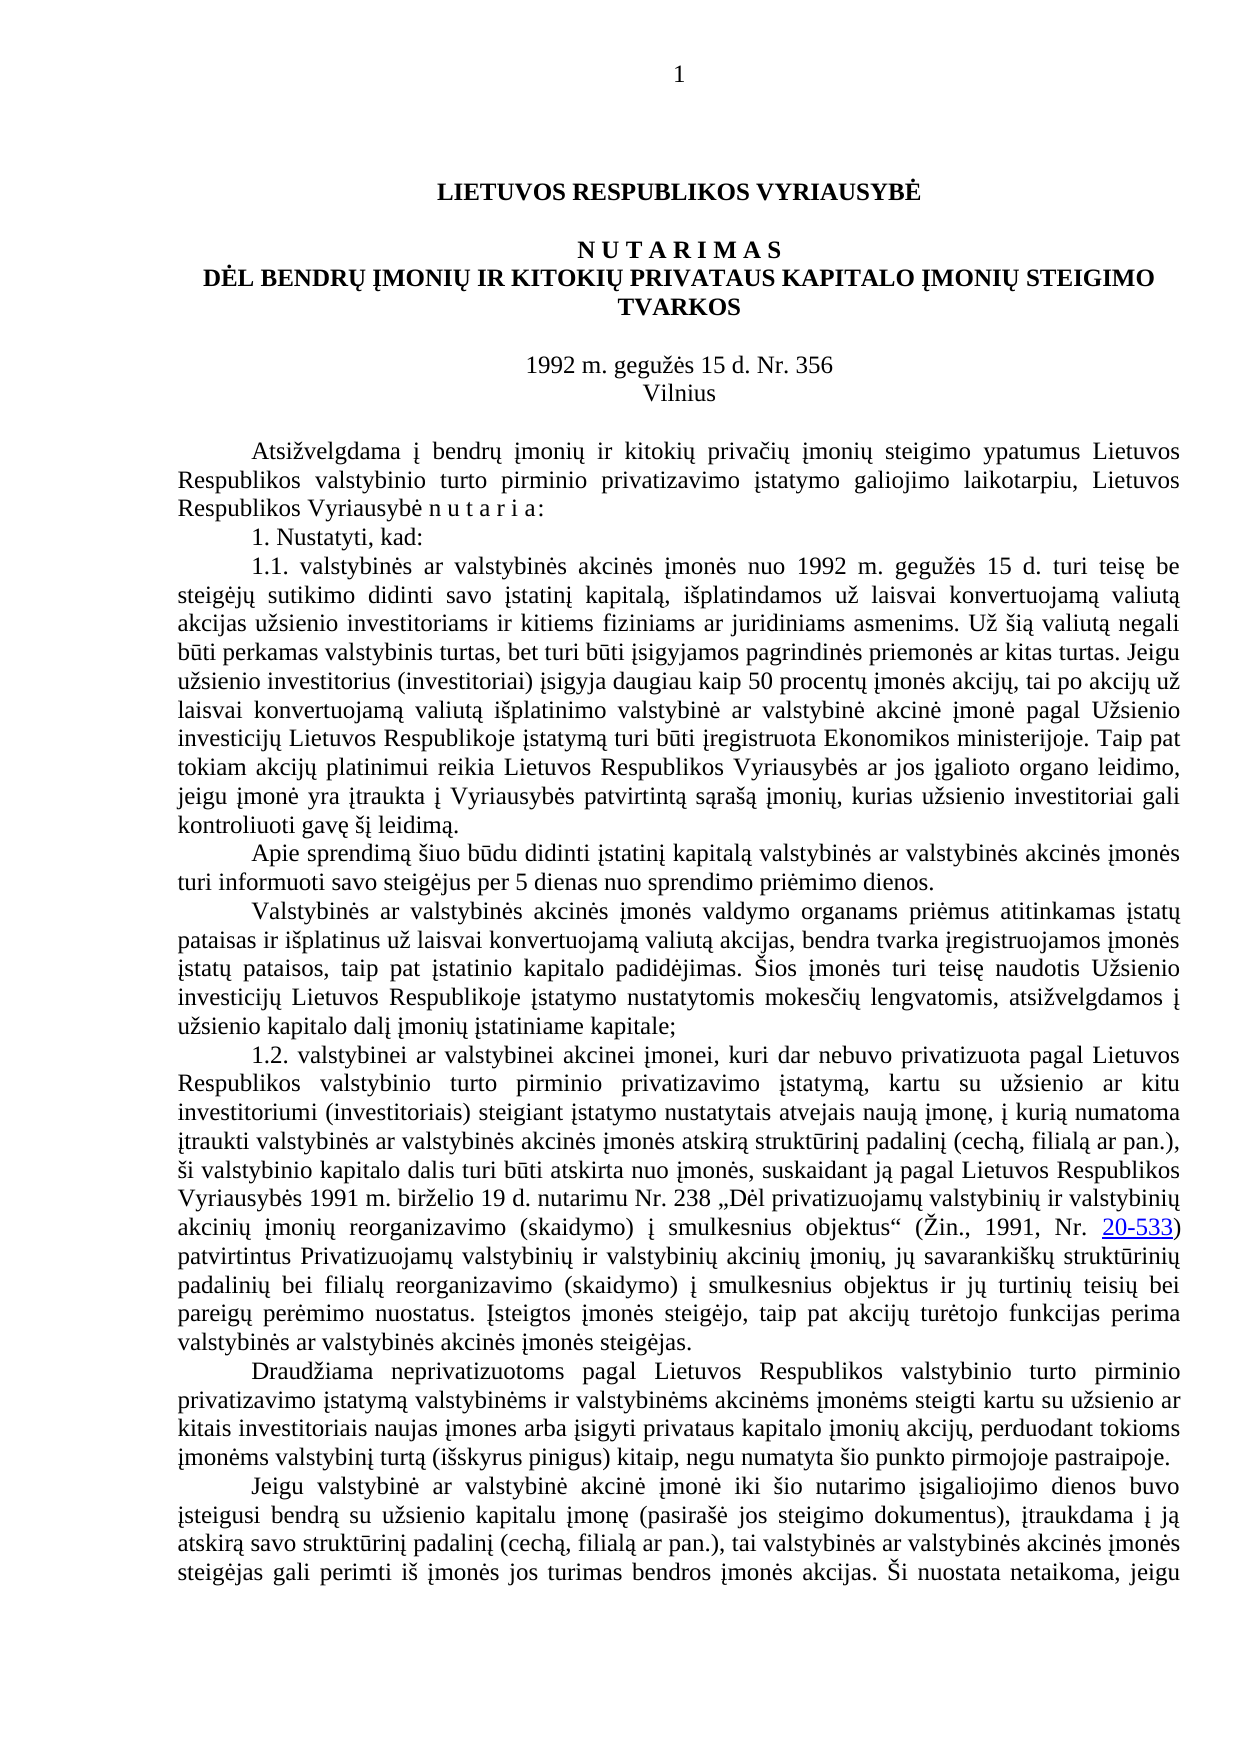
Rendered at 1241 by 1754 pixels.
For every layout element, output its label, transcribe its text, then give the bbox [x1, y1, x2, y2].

text 1992 m. gegužės 15 d. Nr. 356 [177, 350, 1181, 378]
text DĖL BENDRŲ ĮMONIŲ IR KITOKIŲ PRIVATAUS KAPITALO ĮMONIŲ STEIGIMO TVARKOS [177, 263, 1181, 321]
text 1.2. valstybinei ar valstybinei akcinei įmonei, kuri dar nebuvo privatizuota pagal Lietuvos Respublikos valstybinio turto pirminio privatizavimo įstatymą, kartu su užsienio ar kitu investitoriumi (investitoriais) steigiant įstatymo nustatytais atvejais naują įmonę, į kurią numatoma įtraukti valstybinės ar valstybinės akcinės įmonės atskirą struktūrinį padalinį (cechą, filialą ar pan.), ši valstybinio kapitalo dalis turi būti atskirta nuo įmonės, suskaidant ją pagal Lietuvos Respublikos Vyriausybės 1991 m. birželio 19 d. nutarimu Nr. 238 „Dėl privatizuojamų valstybinių ir valstybinių akcinių įmonių reorganizavimo (skaidymo) į smulkesnius objektus“ (Žin., 1991, Nr. 20-533) patvirtintus Privatizuojamų valstybinių ir valstybinių akcinių įmonių, jų savarankiškų struktūrinių padalinių bei filialų reorganizavimo (skaidymo) į smulkesnius objektus ir jų turtinių teisių bei pareigų perėmimo nuostatus. Įsteigtos įmonės steigėjo, taip pat akcijų turėtojo funkcijas perima valstybinės ar valstybinės akcinės įmonės steigėjas. [177, 1040, 1181, 1356]
text Atsižvelgdama į bendrų įmonių ir kitokių privačių įmonių steigimo ypatumus Lietuvos Respublikos valstybinio turto pirminio privatizavimo įstatymo galiojimo laikotarpiu, Lietuvos Respublikos Vyriausybė nutaria: [177, 436, 1181, 522]
text 1. Nustatyti, kad: [177, 522, 1181, 551]
text Jeigu valstybinė ar valstybinė akcinė įmonė iki šio nutarimo įsigaliojimo dienos buvo įsteigusi bendrą su užsienio kapitalu įmonę (pasirašė jos steigimo dokumentus), įtraukdama į ją atskirą savo struktūrinį padalinį (cechą, filialą ar pan.), tai valstybinės ar valstybinės akcinės įmonės steigėjas gali perimti iš įmonės jos turimas bendros įmonės akcijas. Ši nuostata netaikoma, jeigu [177, 1471, 1181, 1586]
text Draudžiama neprivatizuotoms pagal Lietuvos Respublikos valstybinio turto pirminio privatizavimo įstatymą valstybinėms ir valstybinėms akcinėms įmonėms steigti kartu su užsienio ar kitais investitoriais naujas įmones arba įsigyti privataus kapitalo įmonių akcijų, perduodant tokioms įmonėms valstybinį turtą (išskyrus pinigus) kitaip, negu numatyta šio punkto pirmojoje pastraipoje. [177, 1356, 1181, 1471]
text Apie sprendimą šiuo būdu didinti įstatinį kapitalą valstybinės ar valstybinės akcinės įmonės turi informuoti savo steigėjus per 5 dienas nuo sprendimo priėmimo dienos. [177, 838, 1181, 896]
text 1.1. valstybinės ar valstybinės akcinės įmonės nuo 1992 m. gegužės 15 d. turi teisę be steigėjų sutikimo didinti savo įstatinį kapitalą, išplatindamos už laisvai konvertuojamą valiutą akcijas užsienio investitoriams ir kitiems fiziniams ar juridiniams asmenims. Už šią valiutą negali būti perkamas valstybinis turtas, bet turi būti įsigyjamos pagrindinės priemonės ar kitas turtas. Jeigu užsienio investitorius (investitoriai) įsigyja daugiau kaip 50 procentų įmonės akcijų, tai po akcijų už laisvai konvertuojamą valiutą išplatinimo valstybinė ar valstybinė akcinė įmonė pagal Užsienio investicijų Lietuvos Respublikoje įstatymą turi būti įregistruota Ekonomikos ministerijoje. Taip pat tokiam akcijų platinimui reikia Lietuvos Respublikos Vyriausybės ar jos įgalioto organo leidimo, jeigu įmonė yra įtraukta į Vyriausybės patvirtintą sąrašą įmonių, kurias užsienio investitoriai gali kontroliuoti gavę šį leidimą. [177, 551, 1181, 838]
text Valstybinės ar valstybinės akcinės įmonės valdymo organams priėmus atitinkamas įstatų pataisas ir išplatinus už laisvai konvertuojamą valiutą akcijas, bendra tvarka įregistruojamos įmonės įstatų pataisos, taip pat įstatinio kapitalo padidėjimas. Šios įmonės turi teisę naudotis Užsienio investicijų Lietuvos Respublikoje įstatymo nustatytomis mokesčių lengvatomis, atsižvelgdamos į užsienio kapitalo dalį įmonių įstatiniame kapitale; [177, 896, 1181, 1040]
text Vilnius [177, 378, 1181, 407]
text N U T A R I M A S [177, 235, 1181, 263]
text LIETUVOS RESPUBLIKOS VYRIAUSYBĖ [177, 177, 1181, 206]
